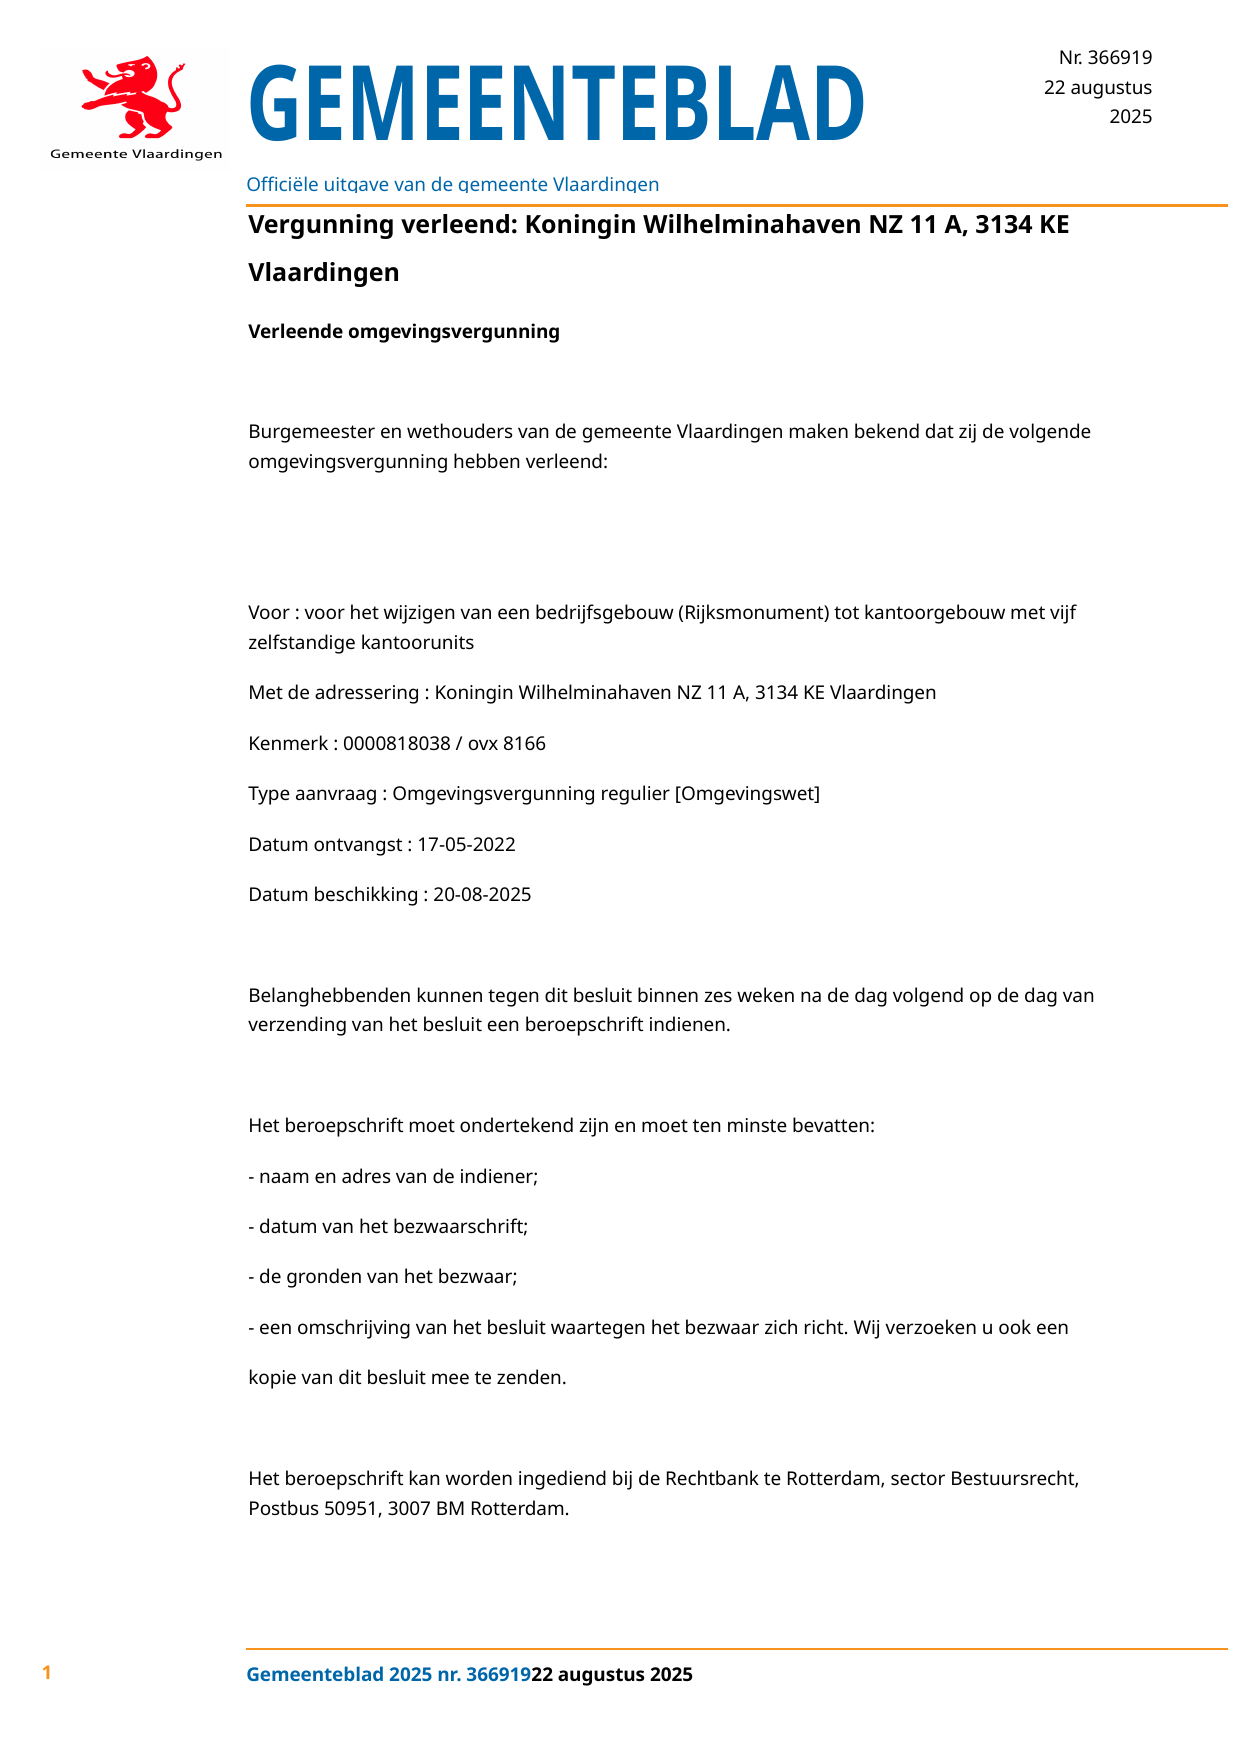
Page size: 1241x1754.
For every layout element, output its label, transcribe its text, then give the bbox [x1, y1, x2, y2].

text Datum beschikking : 20-08-2025 [248, 881, 1152, 907]
text Type aanvraag : Omgevingsvergunning regulier [Omgevingswet] [248, 780, 1152, 806]
text Vergunning verleend: Koningin Wilhelminahaven NZ 11 A, 3134 KE Vlaardingen [248, 207, 1152, 288]
text - naam en adres van de indiener; [248, 1163, 1152, 1189]
picture [41, 47, 231, 172]
text Belanghebbenden kunnen tegen dit besluit binnen zes weken na de dag volgend op de dag van verzending van het besluit een beroepschrift indienen. [248, 982, 1152, 1037]
text Het beroepschrift moet ondertekend zijn en moet ten minste bevatten: [248, 1112, 1152, 1138]
text - datum van het bezwaarschrift; [248, 1213, 1152, 1239]
text Met de adressering : Koningin Wilhelminahaven NZ 11 A, 3134 KE Vlaardingen [248, 679, 1152, 705]
text Kenmerk : 0000818038 / ovx 8166 [248, 730, 1152, 756]
text Voor : voor het wijzigen van een bedrijfsgebouw (Rijksmonument) tot kantoorgebouw met vijf zelfstandige kantoorunits [248, 599, 1152, 655]
text Burgemeester en wethouders van de gemeente Vlaardingen maken bekend dat zij de volgende omgevingsvergunning hebben verleend: [248, 419, 1152, 474]
text Het beroepschrift kan worden ingediend bij de Rechtbank te Rotterdam, sector Bestuursrecht, Postbus 50951, 3007 BM Rotterdam. [248, 1465, 1152, 1521]
text Verleende omgevingsvergunning [248, 318, 1152, 344]
text Datum ontvangst : 17-05-2022 [248, 831, 1152, 857]
text kopie van dit besluit mee te zenden. [248, 1364, 1152, 1390]
text - een omschrijving van het besluit waartegen het bezwaar zich richt. Wij verzoeken u ook een [248, 1314, 1152, 1340]
text - de gronden van het bezwaar; [248, 1264, 1152, 1289]
